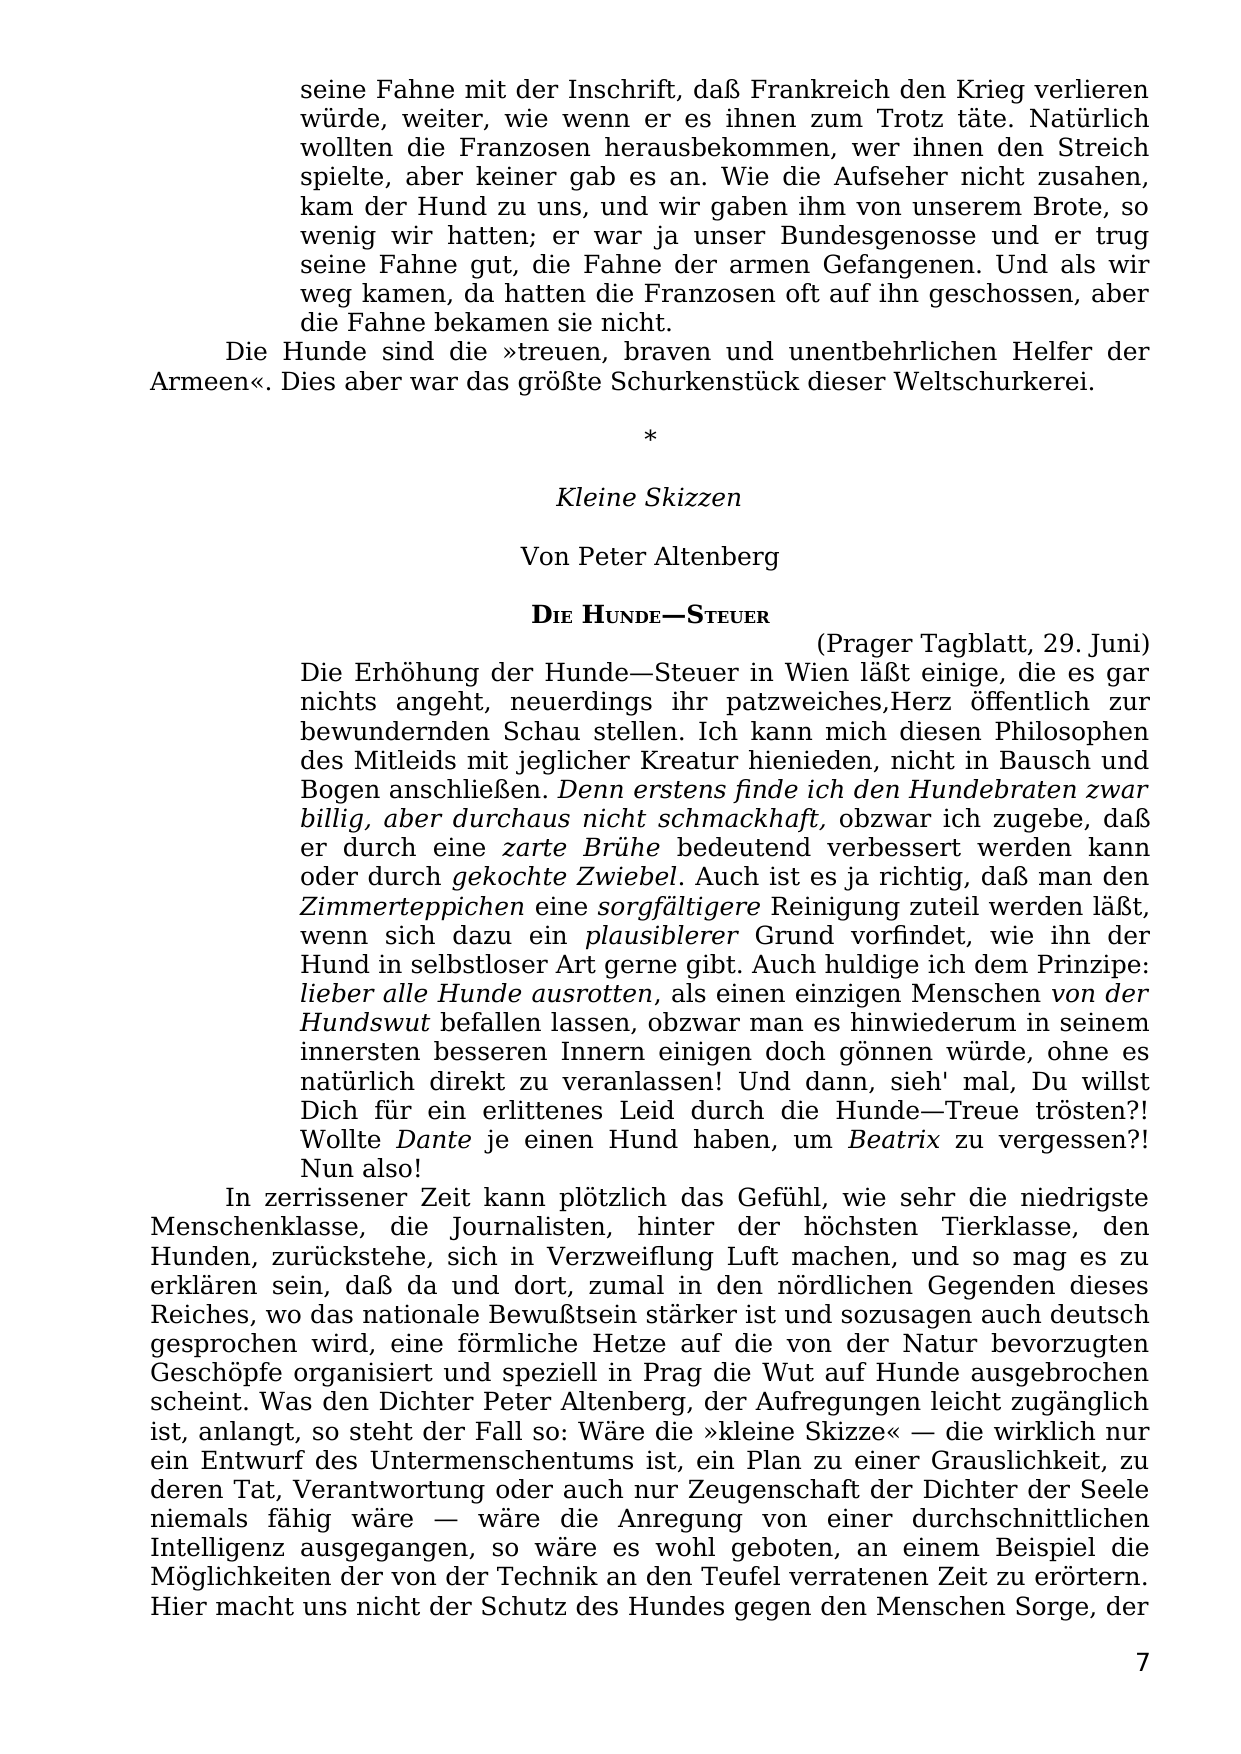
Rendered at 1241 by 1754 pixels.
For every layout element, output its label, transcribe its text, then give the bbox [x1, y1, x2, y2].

text (Prager Tagblatt, 29. Juni) [150, 629, 1151, 658]
text Die Hunde sind die »treuen, braven und unentbehrlichen Helfer der Armeen«. Dies aber war das größte Schurkenstück dieser Weltschurkerei. [150, 337, 1151, 396]
text Die Hunde—Steuer [150, 571, 1151, 629]
text * [150, 425, 1151, 454]
text Kleine Skizzen [150, 483, 1151, 512]
text Von Peter Altenberg [150, 542, 1151, 571]
text Die Erhöhung der Hunde—Steuer in Wien läßt einige, die es gar nichts angeht, neuerdings ihr patzweiches,Herz öffentlich zur bewundernden Schau stellen. Ich kann mich diesen Philosophen des Mitleids mit jeglicher Kreatur hienieden, nicht in Bausch und Bogen anschließen. Denn erstens finde ich den Hundebraten zwar billig, aber durchaus nicht schmackhaft, obzwar ich zugebe, daß er durch eine zarte Brühe bedeutend verbessert werden kann oder durch gekochte Zwiebel. Auch ist es ja richtig, daß man den Zimmerteppichen eine sorgfältigere Reinigung zuteil werden läßt, wenn sich dazu ein plausiblerer Grund vorfindet, wie ihn der Hund in selbstloser Art gerne gibt. Auch huldige ich dem Prinzipe: lieber alle Hunde ausrotten, als einen einzigen Menschen von der Hundswut befallen lassen, obzwar man es hinwiederum in seinem innersten besseren Innern einigen doch gönnen würde, ohne es natürlich direkt zu veranlassen! Und dann, sieh' mal, Du willst Dich für ein erlittenes Leid durch die Hunde—Treue trösten?! Wollte Dante je einen Hund haben, um Beatrix zu vergessen?! Nun also! [300, 658, 1151, 1183]
text seine Fahne mit der Inschrift, daß Frankreich den Krieg verlieren würde, weiter, wie wenn er es ihnen zum Trotz täte. Natürlich wollten die Franzosen herausbekommen, wer ihnen den Streich spielte, aber keiner gab es an. Wie die Aufseher nicht zusahen, kam der Hund zu uns, und wir gaben ihm von unserem Brote, so wenig wir hatten; er war ja unser Bundesgenosse und er trug seine Fahne gut, die Fahne der armen Gefangenen. Und als wir weg kamen, da hatten die Franzosen oft auf ihn geschossen, aber die Fahne bekamen sie nicht. [300, 75, 1151, 337]
text In zerrissener Zeit kann plötzlich das Gefühl, wie sehr die niedrigste Menschenklasse, die Journalisten, hinter der höchsten Tierklasse, den Hunden, zurückstehe, sich in Verzweiflung Luft machen, und so mag es zu erklären sein, daß da und dort, zumal in den nördlichen Gegenden dieses Reiches, wo das nationale Bewußtsein stärker ist und sozusagen auch deutsch gesprochen wird, eine förmliche Hetze auf die von der Natur bevorzugten Geschöpfe organisiert und speziell in Prag die Wut auf Hunde ausgebrochen scheint. Was den Dichter Peter Altenberg, der Aufregungen leicht zugänglich ist, anlangt, so steht der Fall so: Wäre die »kleine Skizze« — die wirklich nur ein Entwurf des Untermenschentums ist, ein Plan zu einer Grauslichkeit, zu deren Tat, Verantwortung oder auch nur Zeugenschaft der Dichter der Seele niemals fähig wäre — wäre die Anregung von einer durchschnittlichen Intelligenz ausgegangen, so wäre es wohl geboten, an einem Beispiel die Möglichkeiten der von der Technik an den Teufel verratenen Zeit zu erörtern. Hier macht uns nicht der Schutz des Hundes gegen den Menschen Sorge, der [150, 1183, 1151, 1621]
